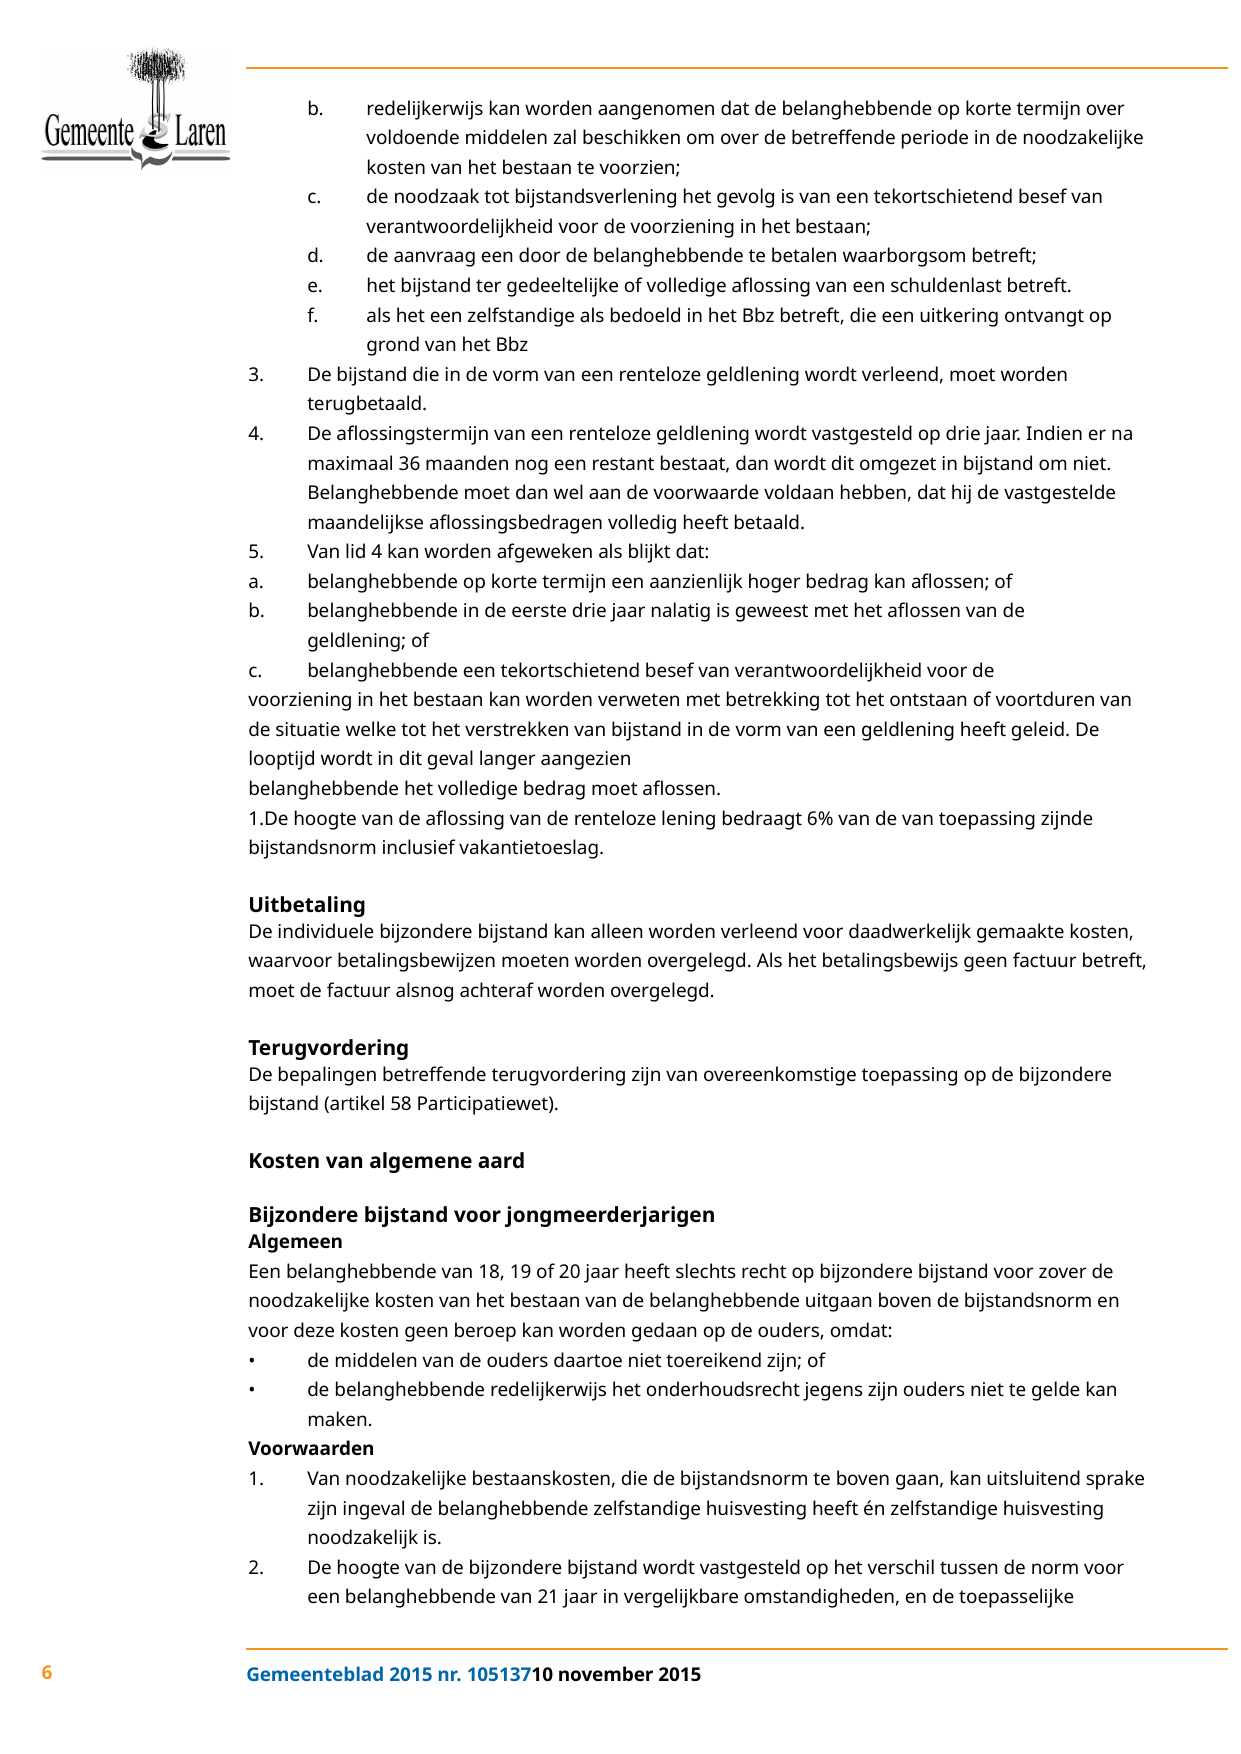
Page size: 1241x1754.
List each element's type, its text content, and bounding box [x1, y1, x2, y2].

list De aflossingstermijn van een renteloze geldlening wordt vastgesteld op drie jaar. Indien er na maximaal 36 maanden nog een restant bestaat, dan wordt dit omgezet in bijstand om niet. [248, 420, 1152, 476]
list de noodzaak tot bijstandsverlening het gevolg is van een tekortschietend besef van verantwoordelijkheid voor de voorziening in het bestaan; [307, 183, 1152, 239]
list als het een zelfstandige als bedoeld in het Bbz betreft, die een uitkering ontvangt op grond van het Bbz [307, 302, 1152, 357]
list belanghebbende op korte termijn een aanzienlijk hoger bedrag kan aflossen; of [248, 568, 1152, 594]
list De hoogte van de bijzondere bijstand wordt vastgesteld op het verschil tussen de norm voor een belanghebbende van 21 jaar in vergelijkbare omstandigheden, en de toepasselijke [248, 1554, 1152, 1609]
text De bepalingen betreffende terugvordering zijn van overeenkomstige toepassing op de bijzondere bijstand (artikel 58 Participatiewet). [248, 1061, 1152, 1116]
list de belanghebbende redelijkerwijs het onderhoudsrecht jegens zijn ouders niet te gelde kan maken. [248, 1376, 1152, 1432]
text Voorwaarden [248, 1436, 1152, 1461]
text 1.De hoogte van de aflossing van de renteloze lening bedraagt 6% van de van toepassing zijnde bijstandsnorm inclusief vakantietoeslag. [248, 805, 1152, 860]
text Een belanghebbende van 18, 19 of 20 jaar heeft slechts recht op bijzondere bijstand voor zover de noodzakelijke kosten van het bestaan van de belanghebbende uitgaan boven de bijstandsnorm en voor deze kosten geen beroep kan worden gedaan op de ouders, omdat: [248, 1258, 1152, 1343]
text De individuele bijzondere bijstand kan alleen worden verleend voor daadwerkelijk gemaakte kosten, waarvoor betalingsbewijzen moeten worden overgelegd. Als het betalingsbewijs geen factuur betreft, moet de factuur alsnog achteraf worden overgelegd. [248, 918, 1152, 1003]
text Uitbetaling [248, 890, 1152, 918]
list belanghebbende een tekortschietend besef van verantwoordelijkheid voor de [248, 657, 1152, 683]
list de middelen van de ouders daartoe niet toereikend zijn; of [248, 1347, 1152, 1373]
list belanghebbende in de eerste drie jaar nalatig is geweest met het aflossen van de [248, 598, 1152, 623]
list redelijkerwijs kan worden aangenomen dat de belanghebbende op korte termijn over voldoende middelen zal beschikken om over de betreffende periode in de noodzakelijke kosten van het bestaan te voorzien; [307, 95, 1152, 180]
list Belanghebbende moet dan wel aan de voorwaarde voldaan hebben, dat hij de vastgestelde maandelijkse aflossingsbedragen volledig heeft betaald. [248, 479, 1152, 535]
text Terugvordering [248, 1033, 1152, 1061]
list geldlening; of [248, 627, 1152, 653]
list Van lid 4 kan worden afgeweken als blijkt dat: [248, 538, 1152, 564]
list Van noodzakelijke bestaanskosten, die de bijstandsnorm te boven gaan, kan uitsluitend sprake zijn ingeval de belanghebbende zelfstandige huisvesting heeft én zelfstandige huisvesting noodzakelijk is. [248, 1465, 1152, 1550]
text Bijzondere bijstand voor jongmeerderjarigen [248, 1200, 1152, 1228]
list De bijstand die in de vorm van een renteloze geldlening wordt verleend, moet worden terugbetaald. [248, 361, 1152, 416]
picture [41, 47, 231, 172]
text Kosten van algemene aard [248, 1146, 1152, 1174]
list het bijstand ter gedeeltelijke of volledige aflossing van een schuldenlast betreft. [307, 272, 1152, 298]
list de aanvraag een door de belanghebbende te betalen waarborgsom betreft; [307, 243, 1152, 268]
text belanghebbende het volledige bedrag moet aflossen. [248, 775, 1152, 801]
text Algemeen [248, 1228, 1152, 1254]
text voorziening in het bestaan kan worden verweten met betrekking tot het ontstaan of voortduren van de situatie welke tot het verstrekken van bijstand in de vorm van een geldlening heeft geleid. De looptijd wordt in dit geval langer aangezien [248, 686, 1152, 771]
